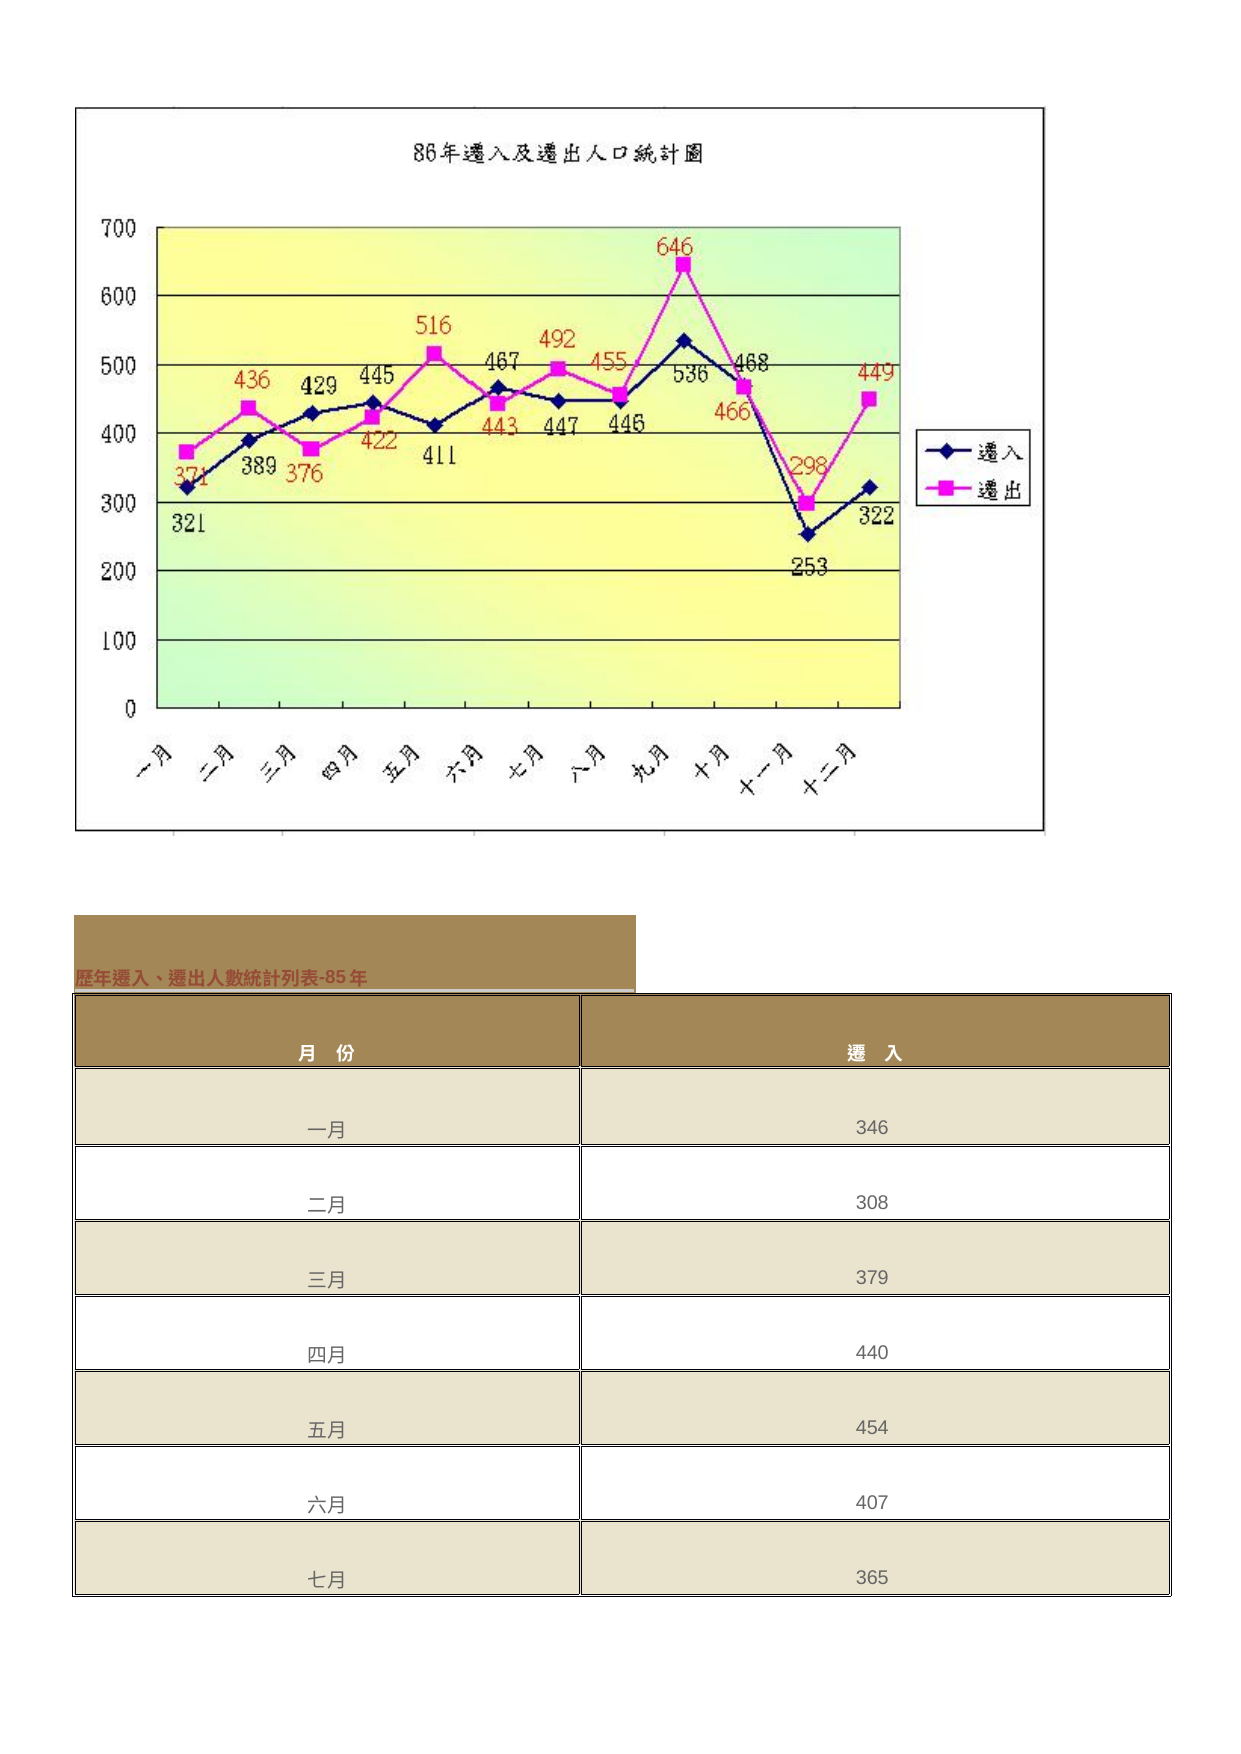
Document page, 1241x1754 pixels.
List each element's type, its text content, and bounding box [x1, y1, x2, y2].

table_cell 五月 [76, 1372, 579, 1444]
table_cell 一月 [76, 1069, 579, 1144]
table_header 歷年遷入、遷出人數統計列表-85年 [74, 915, 636, 993]
table_cell 月 份 [76, 996, 579, 1066]
table_cell 407 [582, 1447, 1169, 1519]
table_cell 二月 [76, 1147, 579, 1219]
table_cell 346 [582, 1069, 1169, 1144]
table_cell 379 [582, 1222, 1169, 1294]
table_cell 四月 [76, 1297, 579, 1369]
table_cell 365 [582, 1522, 1169, 1594]
table_cell 六月 [76, 1447, 579, 1519]
table_cell 454 [582, 1372, 1169, 1444]
table_cell 七月 [76, 1522, 579, 1594]
table_cell 三月 [76, 1222, 579, 1294]
table_cell 440 [582, 1297, 1169, 1369]
table_cell 308 [582, 1147, 1169, 1219]
table_cell 遷 入 [582, 996, 1169, 1066]
picture [75, 106, 1049, 836]
